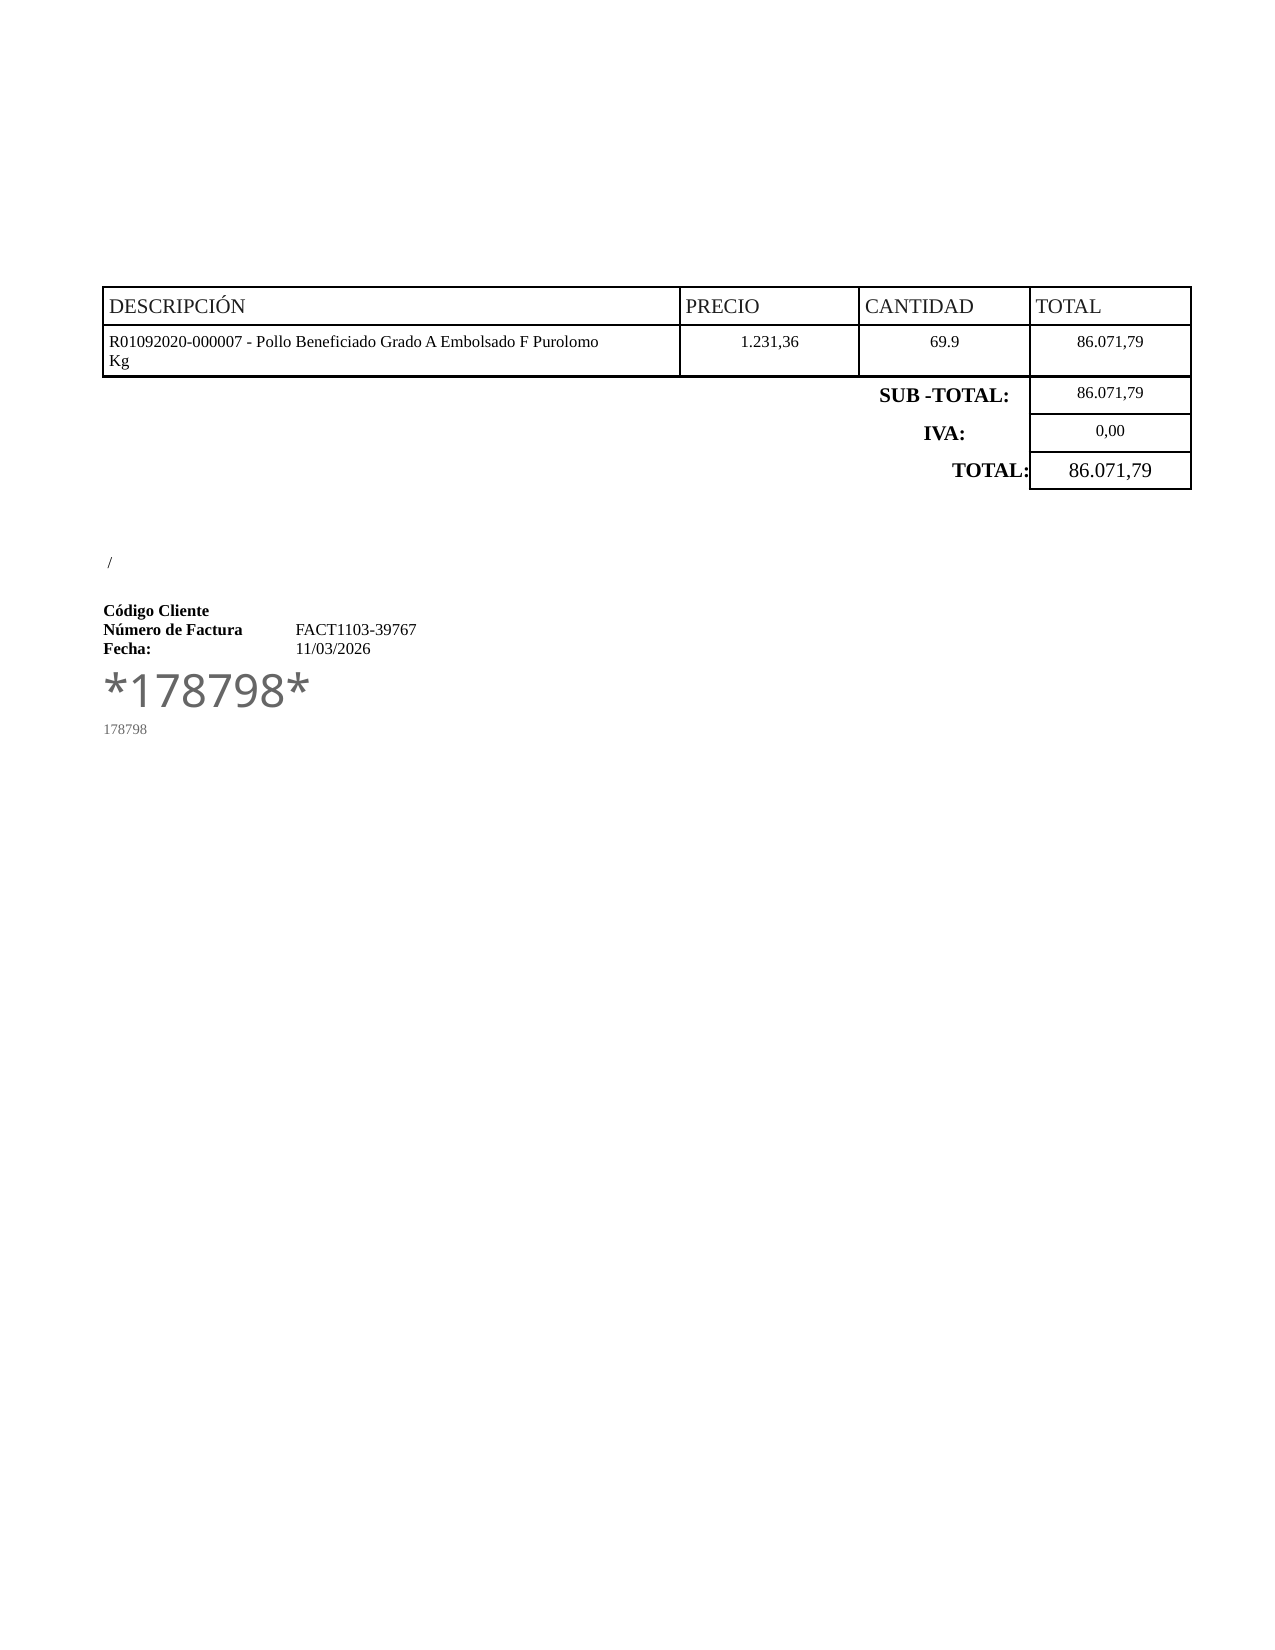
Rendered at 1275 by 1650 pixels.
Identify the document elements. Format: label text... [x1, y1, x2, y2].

table_cell R01092020-000007 - Pollo Beneficiado Grado A Embolsado F Purolomo Kg [104, 326, 679, 375]
table_header DESCRIPCIÓN [104, 288, 679, 323]
table_cell TOTAL: [859, 451, 1029, 488]
table_cell [103, 514, 858, 533]
table_cell [103, 534, 858, 553]
table_cell / [103, 553, 858, 572]
table_header [295, 601, 517, 620]
table_cell Número de Factura [103, 620, 295, 639]
table_cell Fecha: [103, 639, 295, 658]
table_cell 0,00 [1031, 415, 1190, 451]
table_cell IVA: [859, 413, 1029, 451]
table_header Código Cliente [103, 601, 295, 620]
table_cell SUB -TOTAL: [859, 378, 1029, 413]
table_cell [103, 378, 859, 488]
table_header CANTIDAD [860, 288, 1029, 323]
text 178798 [103, 721, 1137, 737]
text *178798* [103, 658, 1137, 721]
table_cell 1.231,36 [681, 326, 858, 375]
table_cell 11/03/2026 [295, 639, 517, 658]
table_cell 86.071,79 [1031, 453, 1190, 488]
table_cell 86.071,79 [1031, 378, 1190, 413]
table_cell 69.9 [860, 326, 1029, 375]
table_cell 86.071,79 [1031, 326, 1190, 375]
table_cell FACT1103-39767 [295, 620, 517, 639]
table_header TOTAL [1031, 288, 1190, 323]
table_header PRECIO [681, 288, 858, 323]
table_header [103, 490, 858, 514]
